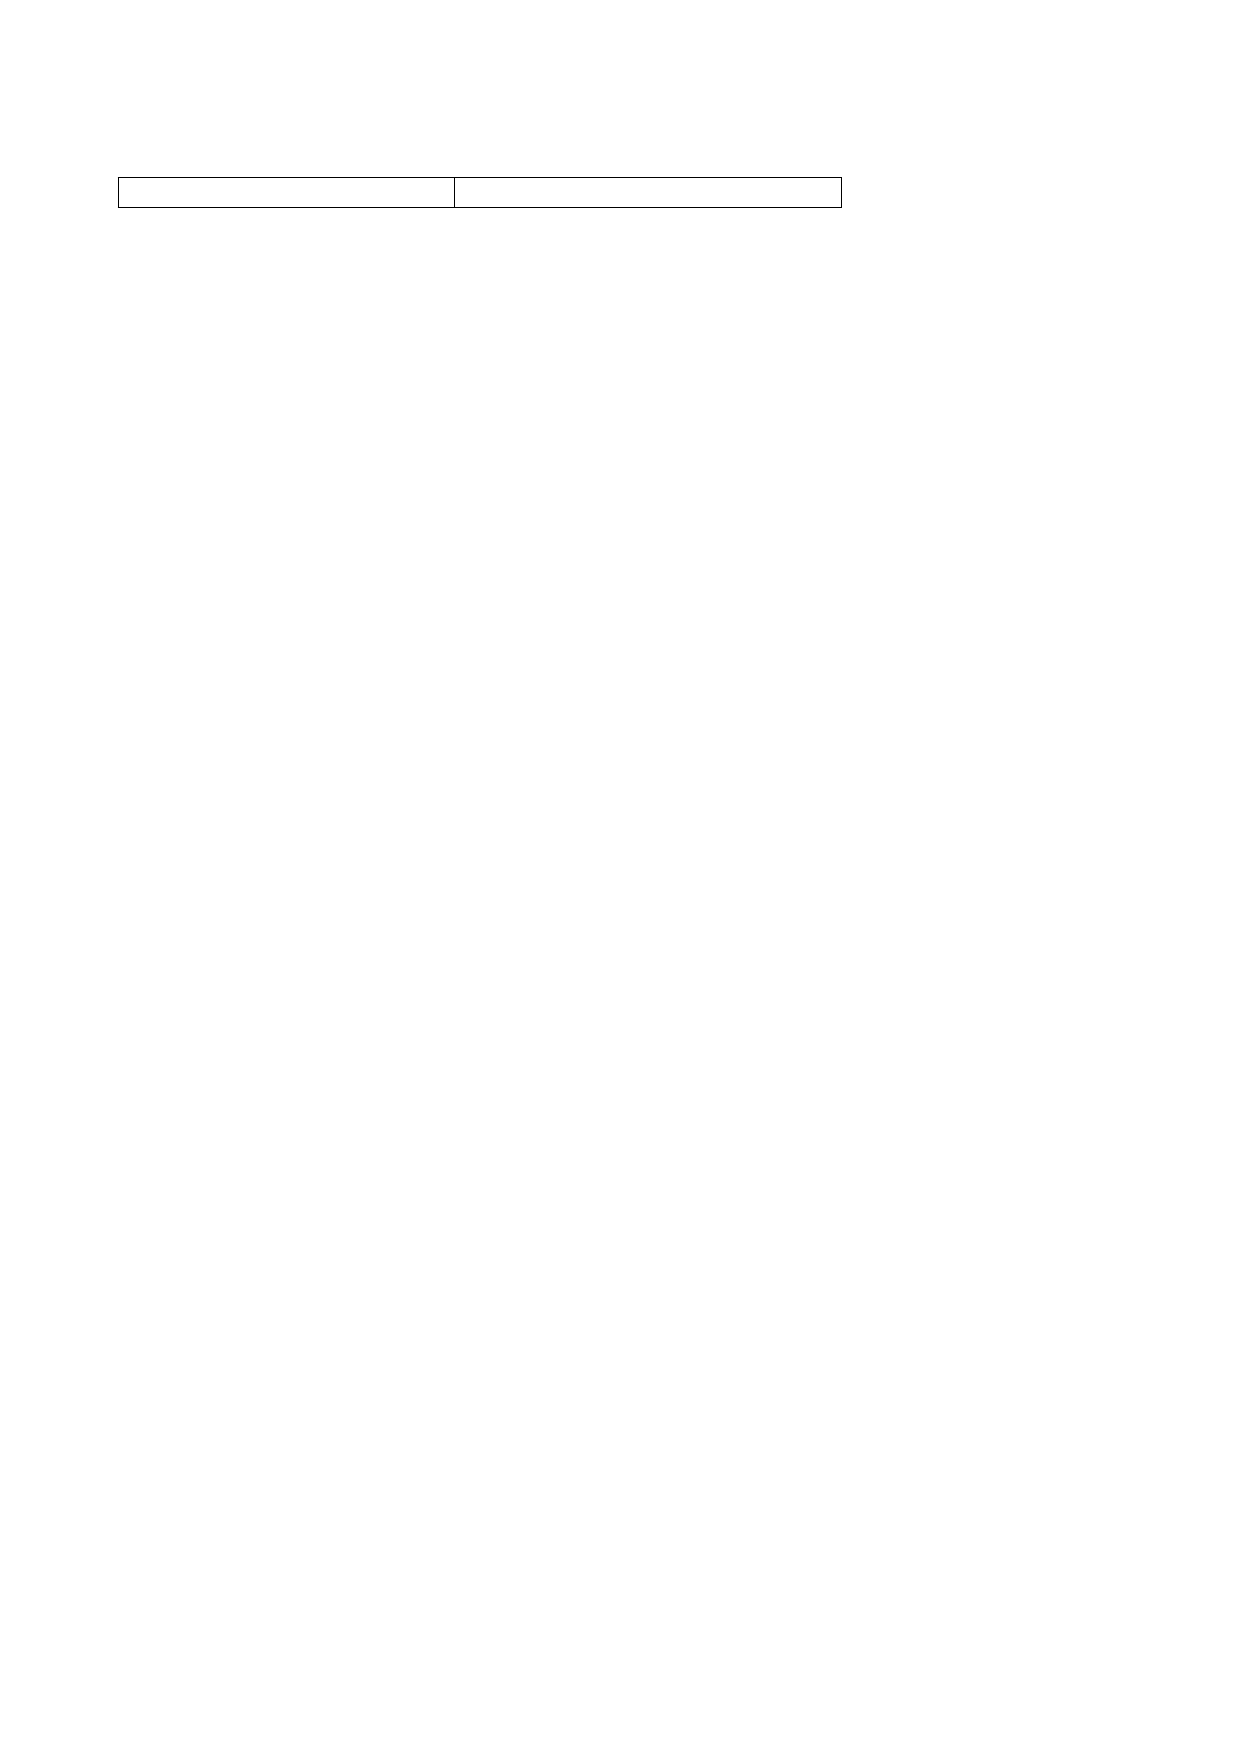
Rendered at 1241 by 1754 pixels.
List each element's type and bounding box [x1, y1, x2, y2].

table_cell [119, 178, 454, 207]
table_cell [455, 178, 841, 207]
